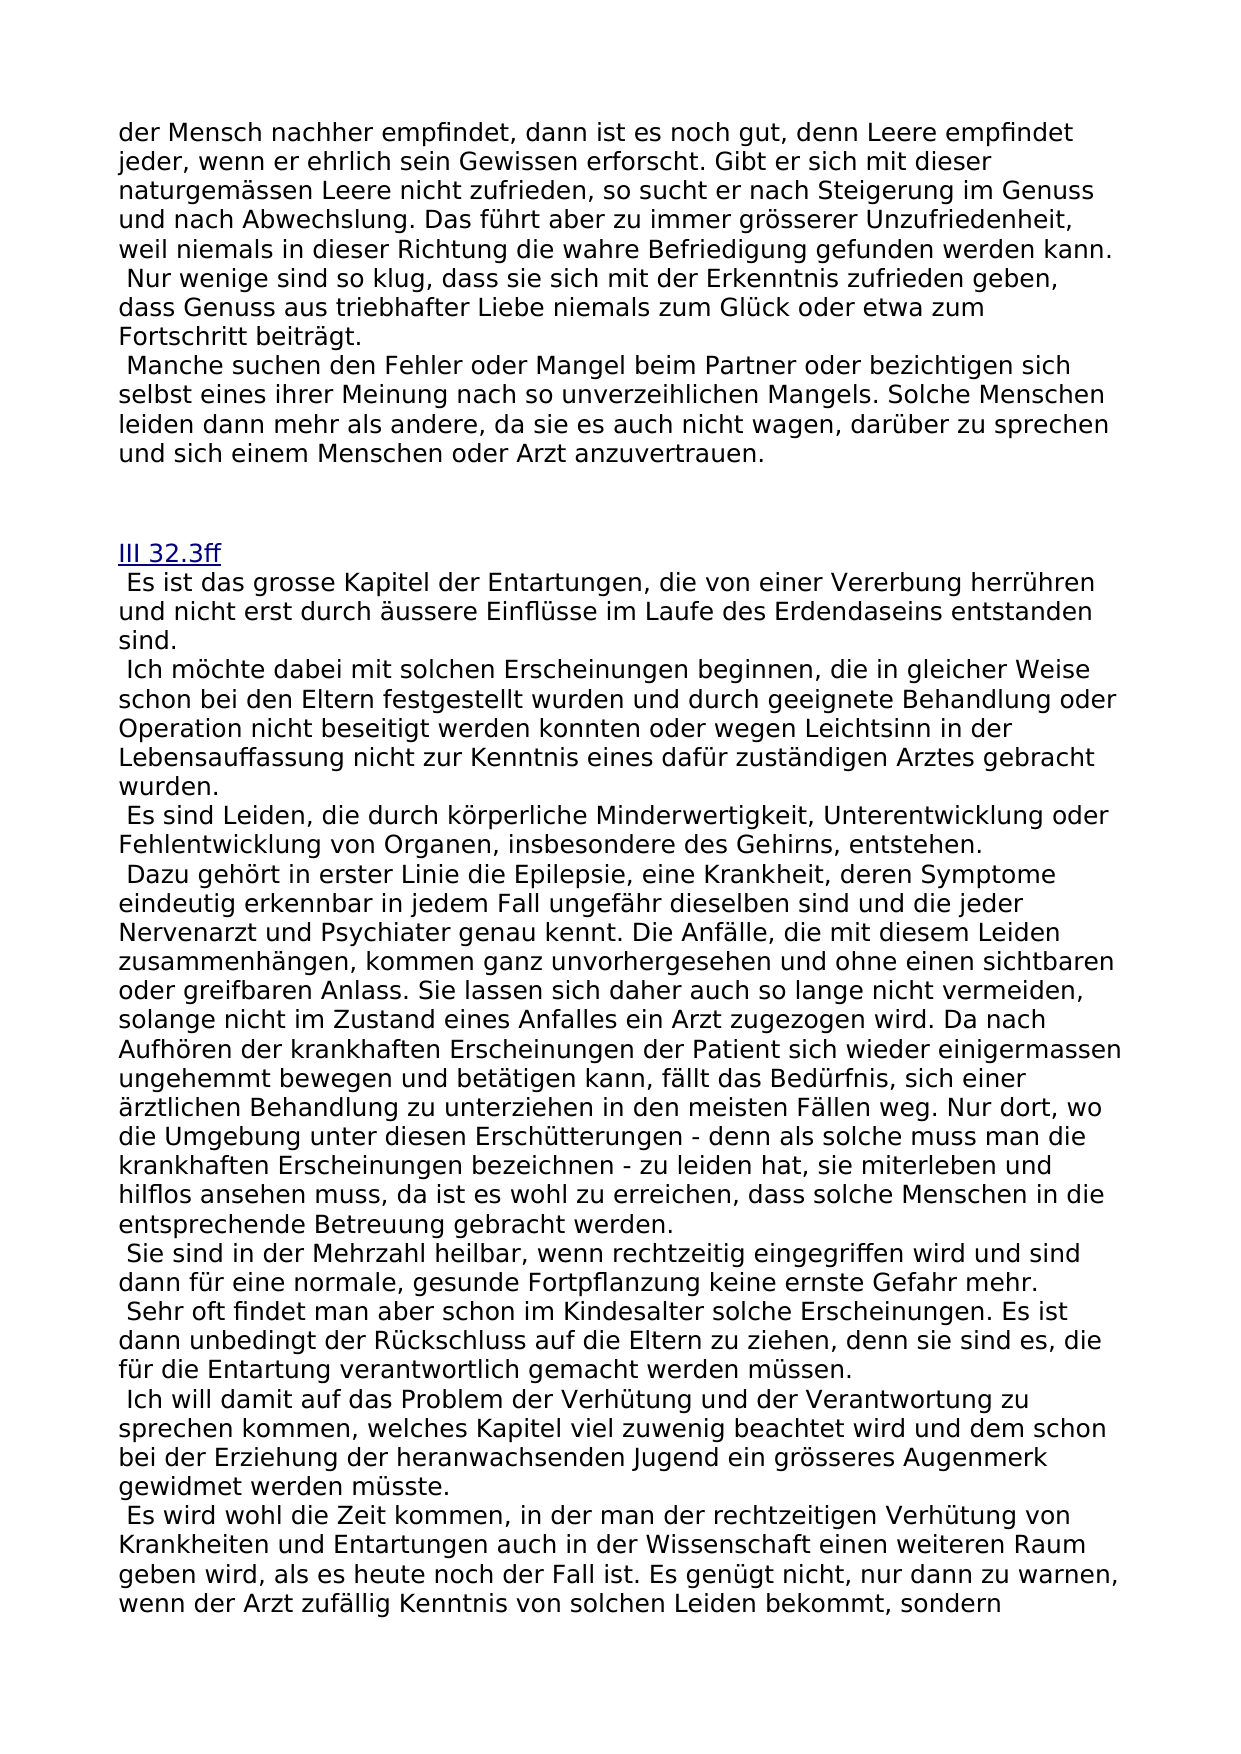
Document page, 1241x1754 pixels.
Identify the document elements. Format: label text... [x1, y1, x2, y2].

text III 32.3ff Es ist das grosse Kapitel der Entartungen, die von einer Vererbung herrühren und nicht erst durch äussere Ein­flüsse im Laufe des Erden­daseins entstanden sind. Ich möchte dabei mit solchen Erscheinungen beginnen, die in gleicher Weise schon bei den Eltern festgestellt wurden und durch geeigne­te Behandlung oder Operation nicht beseitigt werden konnten oder wegen Leichtsinn in der Lebensauffassung nicht zur Kenntnis eines dafür zuständigen Arztes gebracht wurden. Es sind Leiden, die durch körperliche Minder­wertigkeit, Unterentwick­lung oder Fehlent­wicklung von Organen, insbesondere des Ge­hirns, entstehen. Dazu gehört in erster Linie die Epilepsie, eine Krank­heit, deren Symptome eindeutig erkennbar in jedem Fall ungefähr dieselben sind und die jeder Nervenarzt und Psychiater genau kennt. Die Anfälle, die mit diesem Leiden zusammenhängen, kommen ganz unvorher­gese­hen und ohne einen sichtbaren oder greif­baren Anlass. Sie lassen sich daher auch so lange nicht vermeiden, solange nicht im Zustand eines Anfalles ein Arzt zu­gezogen wird. Da nach Aufhören der krankhaften Erscheinungen der Patient sich wieder einiger­massen ungehemmt bewegen und betätigen kann, fällt das Bedürfnis, sich einer ärztlichen Behandlung zu unter­ziehen in den meisten Fällen weg. Nur dort, wo die Umgebung unter diesen Erschütterungen - denn als solche muss man die krank­haften Erscheinungen be­zeichnen - zu leiden hat, sie miterleben und hilflos ansehen muss, da ist es wohl zu erreichen, dass solche Menschen in die ent­sprechende Betreu­ung gebracht werden. Sie sind in der Mehrzahl heilbar, wenn recht­zeitig eingegriffen wird und sind dann für eine normale, gesunde Fortpflanzung keine ernste Gefahr mehr. Sehr oft findet man aber schon im Kindesalter solche Erscheinungen. Es ist dann unbe­dingt der Rück­schluss auf die Eltern zu ziehen, denn sie sind es, die für die Entartung ver­antwortlich gemacht werden müssen. Ich will damit auf das Problem der Verhütung und der Verantwortung zu sprechen kommen, welches Kapitel viel zuwenig beachtet wird und dem schon bei der Erziehung der heranwach­senden Jugend ein grösseres Augenmerk gewidmet werden müsste. Es wird wohl die Zeit kommen, in der man der recht­zeitigen Verhütung von Krankheiten und Entartungen auch in der Wissenschaft einen weiteren Raum geben wird, als es heute noch der Fall ist. Es genügt nicht, nur dann zu warnen, wenn der Arzt zufällig Kenntnis von solchen Leiden bekommt, sondern [118, 539, 1122, 1618]
text der Mensch nachher empfindet, dann ist es noch gut, denn Leere empfindet jeder, wenn er ehrlich sein Gewissen erforscht. Gibt er sich mit dieser naturgemässen Leere nicht zufrieden, so sucht er nach Steigerung im Genuss und nach Abwechslung. Das führt aber zu immer grösserer Unzufriedenheit, weil niemals in dieser Richtung die wahre Befriedigung gefunden werden kann. Nur wenige sind so klug, dass sie sich mit der Erkenntnis zufrieden geben, dass Genuss aus triebhafter Liebe niemals zum Glück oder etwa zum Fortschritt beiträgt. Manche suchen den Fehler oder Mangel beim Partner oder bezichtigen sich selbst eines ihrer Meinung nach so unverzeihlichen Man­gels. Solche Menschen leiden dann mehr als andere, da sie es auch nicht wagen, darüber zu sprechen und sich einem Menschen oder Arzt anzuvertrauen. [118, 118, 1122, 526]
